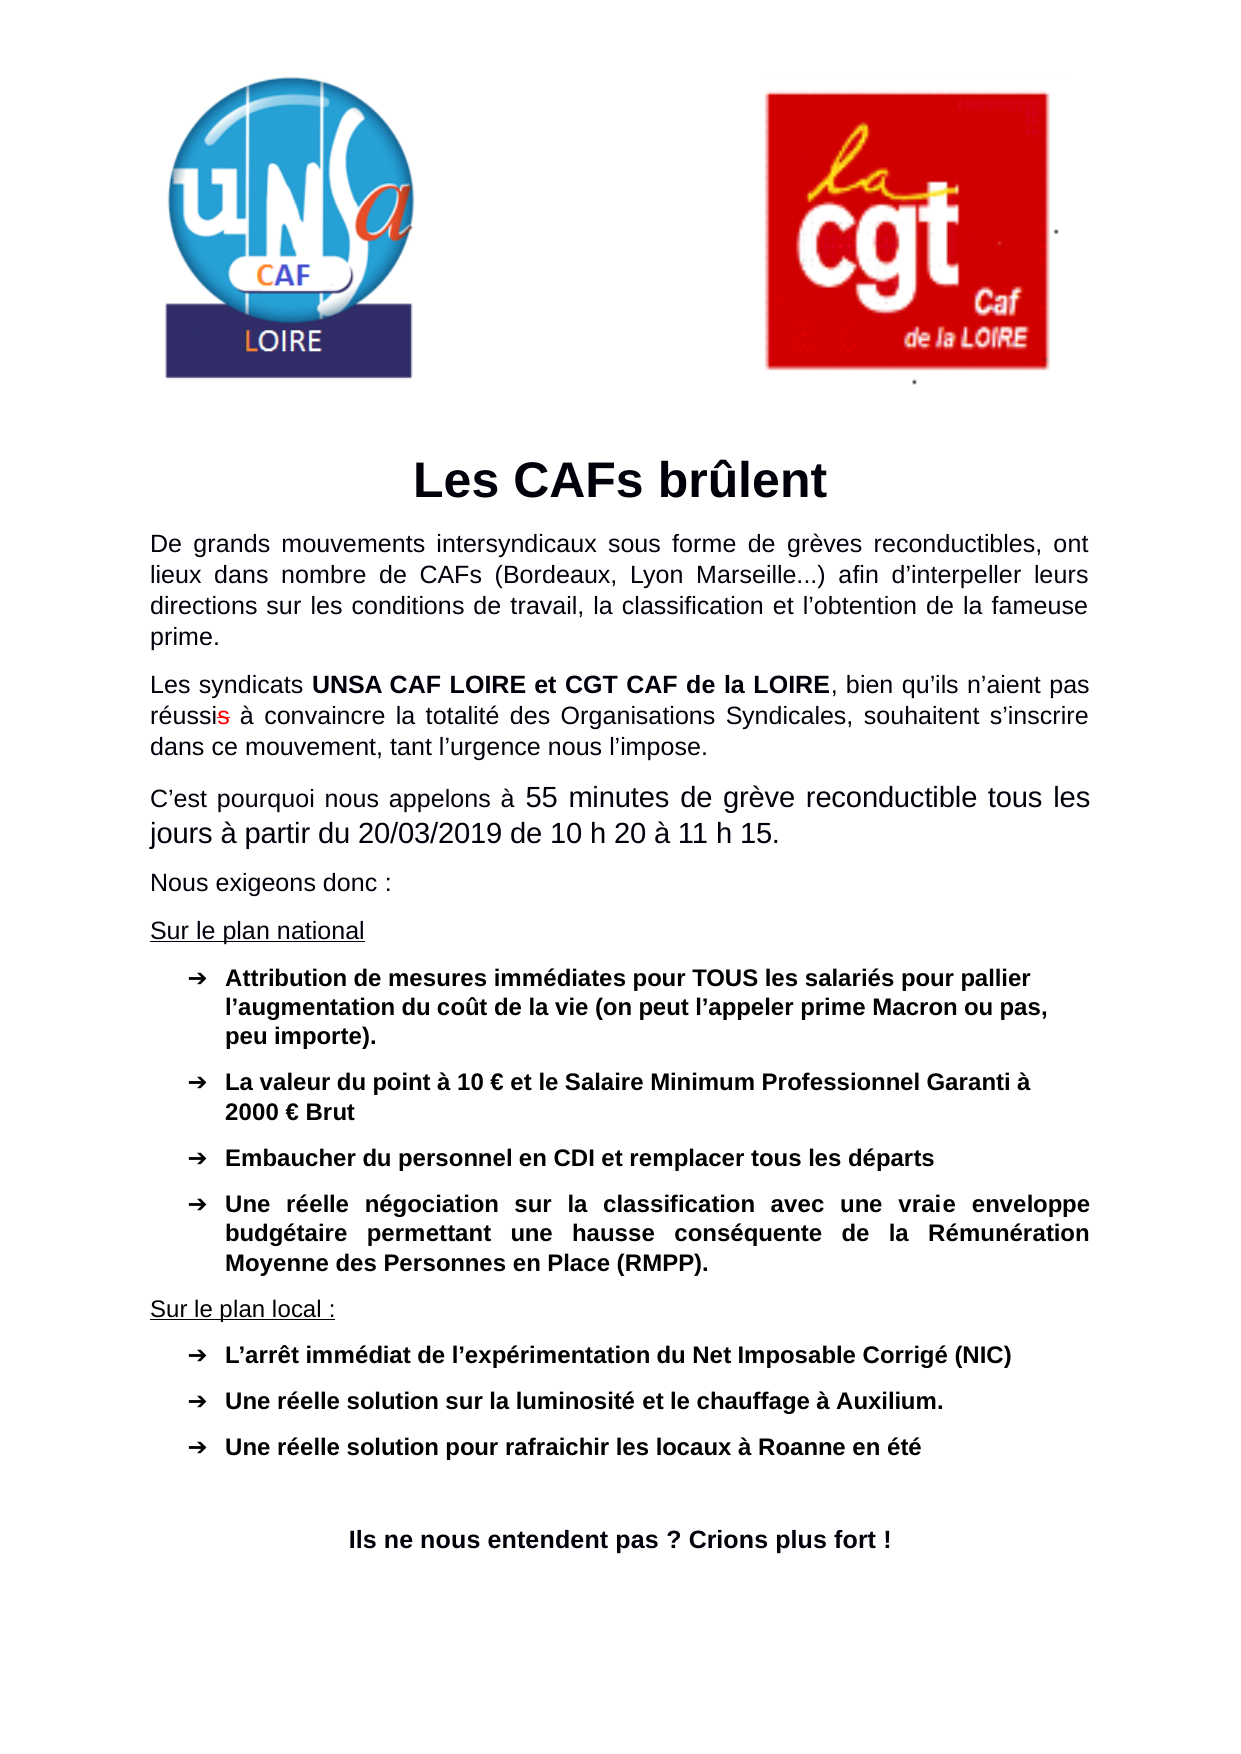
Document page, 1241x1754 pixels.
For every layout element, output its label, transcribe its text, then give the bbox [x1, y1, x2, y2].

list Embaucher du personnel en CDI et remplacer tous les départs [187, 1144, 1090, 1171]
text Ils ne nous entendent pas ? Crions plus fort ! [150, 1525, 1090, 1554]
text Les syndicats UNSA CAF LOIRE et CGT CAF de la LOIRE, bien qu’ils n’aient pas réussis à convaincre la totalité des Organisations Syndicales, souhaitent s’inscrire dans ce mouvement, tant l’urgence nous l’impose. [150, 670, 1090, 761]
list Une réelle négociation sur la classification avec une vraie enveloppe budgétaire permettant une hausse conséquente de la Rémunération Moyenne des Personnes en Place (RMPP). [187, 1190, 1090, 1276]
text Les CAFs brûlent [150, 451, 1090, 508]
list Une réelle solution sur la luminosité et le chauffage à Auxilium. [187, 1387, 1090, 1414]
list Attribution de mesures immédiates pour TOUS les salariés pour pallier l’augmentation du coût de la vie (on peut l’appeler prime Macron ou pas, peu importe). [187, 963, 1090, 1050]
picture [150, 73, 428, 385]
list Une réelle solution pour rafraichir les locaux à Roanne en été [187, 1433, 1090, 1460]
text Sur le plan national [150, 916, 1090, 945]
text De grands mouvements intersyndicaux sous forme de grèves reconductibles, ont lieux dans nombre de CAFs (Bordeaux, Lyon Marseille...) afin d’interpeller leurs directions sur les conditions de travail, la classification et l’obtention de la fameuse prime. [150, 529, 1090, 651]
text Nous exigeons donc : [150, 868, 1090, 897]
list La valeur du point à 10 € et le Salaire Minimum Professionnel Garanti à 2000 € Brut [187, 1068, 1090, 1125]
list L’arrêt immédiat de l’expérimentation du Net Imposable Corrigé (NIC) [187, 1341, 1090, 1368]
text Sur le plan local : [150, 1294, 1090, 1322]
text C’est pourquoi nous appelons à 55 minutes de grève reconductible tous les jours à partir du 20/03/2019 de 10 h 20 à 11 h 15. [150, 780, 1090, 849]
